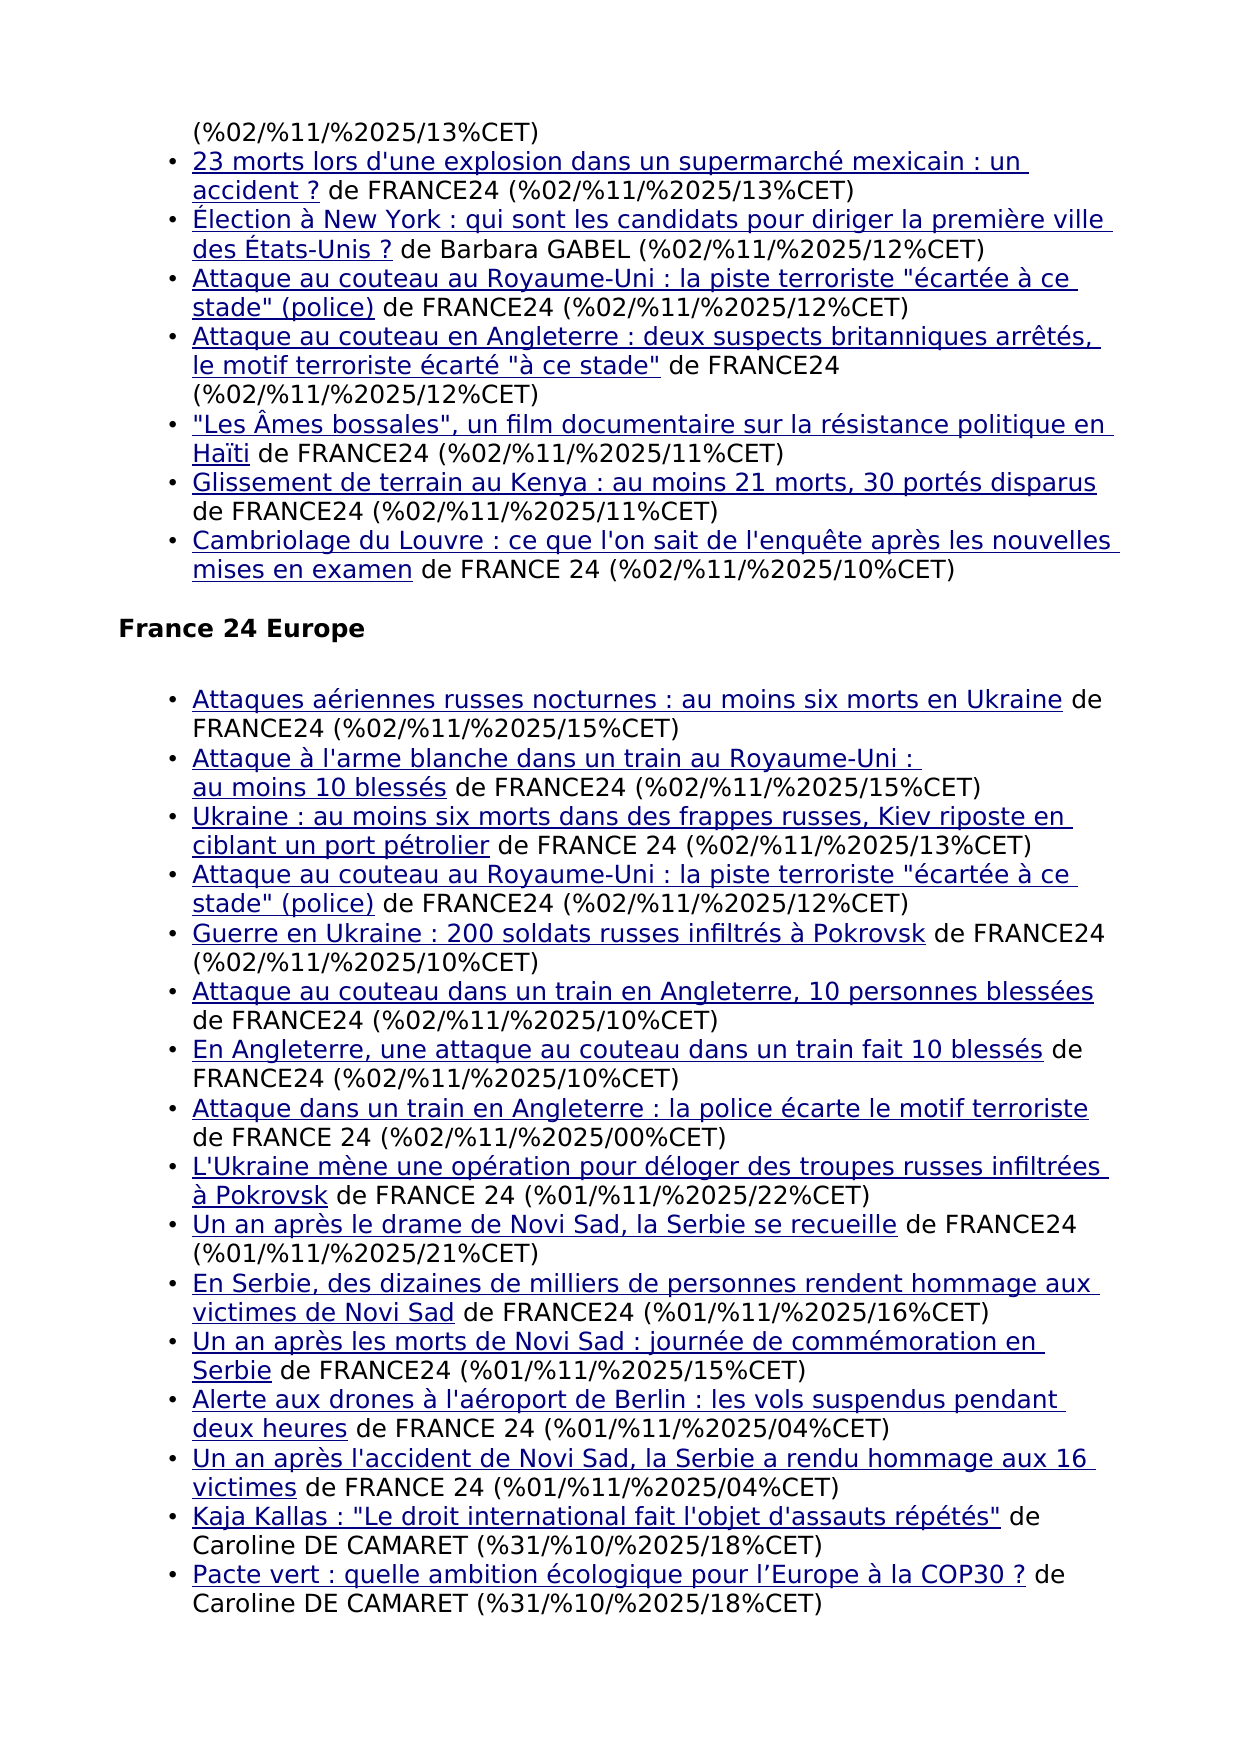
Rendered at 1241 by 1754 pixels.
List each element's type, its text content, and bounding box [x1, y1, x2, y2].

list Attaque dans un train en Angleterre : la police écarte le motif terroriste de FRANCE 24 (%02/%11/%2025/00%CET) [177, 1094, 1122, 1152]
list Élection à New York : qui sont les candidats pour diriger la première ville des États-Unis ? de Barbara GABEL (%02/%11/%2025/12%CET) [177, 206, 1122, 264]
list L'Ukraine mène une opération pour déloger des troupes russes infiltrées à Pokrovsk de FRANCE 24 (%01/%11/%2025/22%CET) [177, 1152, 1122, 1210]
text France 24 Europe [118, 614, 1122, 643]
list "Les Âmes bossales", un film documentaire sur la résistance politique en Haïti de FRANCE24 (%02/%11/%2025/11%CET) [177, 410, 1122, 468]
list Pacte vert : quelle ambition écologique pour l’Europe à la COP30 ? de Caroline DE CAMARET (%31/%10/%2025/18%CET) [177, 1560, 1122, 1619]
list En Angleterre, une attaque au couteau dans un train fait 10 blessés de FRANCE24 (%02/%11/%2025/10%CET) [177, 1035, 1122, 1094]
list Guerre en Ukraine : 200 soldats russes infiltrés à Pokrovsk de FRANCE24 (%02/%11/%2025/10%CET) [177, 919, 1122, 977]
list Glissement de terrain au Kenya : au moins 21 morts, 30 portés disparus de FRANCE24 (%02/%11/%2025/11%CET) [177, 468, 1122, 526]
list 23 morts lors d'une explosion dans un supermarché mexicain : un accident ? de FRANCE24 (%02/%11/%2025/13%CET) [177, 147, 1122, 206]
list Attaque à l'arme blanche dans un train au Royaume-Uni : au moins 10 blessés de FRANCE24 (%02/%11/%2025/15%CET) [177, 744, 1122, 802]
list (%02/%11/%2025/13%CET) [177, 118, 1122, 147]
list Attaque au couteau au Royaume-Uni : la piste terroriste "écartée à ce stade" (police) de FRANCE24 (%02/%11/%2025/12%CET) [177, 264, 1122, 322]
list Attaque au couteau au Royaume-Uni : la piste terroriste "écartée à ce stade" (police) de FRANCE24 (%02/%11/%2025/12%CET) [177, 860, 1122, 919]
list Ukraine : au moins six morts dans des frappes russes, Kiev riposte en ciblant un port pétrolier de FRANCE 24 (%02/%11/%2025/13%CET) [177, 802, 1122, 860]
list En Serbie, des dizaines de milliers de personnes rendent hommage aux victimes de Novi Sad de FRANCE24 (%01/%11/%2025/16%CET) [177, 1269, 1122, 1327]
list Un an après le drame de Novi Sad, la Serbie se recueille de FRANCE24 (%01/%11/%2025/21%CET) [177, 1210, 1122, 1269]
list Attaque au couteau dans un train en Angleterre, 10 personnes blessées de FRANCE24 (%02/%11/%2025/10%CET) [177, 977, 1122, 1035]
list Cambriolage du Louvre : ce que l'on sait de l'enquête après les nouvelles mises en examen de FRANCE 24 (%02/%11/%2025/10%CET) [177, 526, 1122, 585]
list Kaja Kallas : "Le droit international fait l'objet d'assauts répétés" de Caroline DE CAMARET (%31/%10/%2025/18%CET) [177, 1502, 1122, 1560]
list Alerte aux drones à l'aéroport de Berlin : les vols suspendus pendant deux heures de FRANCE 24 (%01/%11/%2025/04%CET) [177, 1385, 1122, 1444]
list Attaque au couteau en Angleterre : deux suspects britanniques arrêtés, le motif terroriste écarté "à ce stade" de FRANCE24 (%02/%11/%2025/12%CET) [177, 322, 1122, 410]
list Attaques aériennes russes nocturnes : au moins six morts en Ukraine de FRANCE24 (%02/%11/%2025/15%CET) [177, 685, 1122, 744]
list Un an après l'accident de Novi Sad, la Serbie a rendu hommage aux 16 victimes de FRANCE 24 (%01/%11/%2025/04%CET) [177, 1444, 1122, 1502]
list Un an après les morts de Novi Sad : journée de commémoration en Serbie de FRANCE24 (%01/%11/%2025/15%CET) [177, 1327, 1122, 1385]
